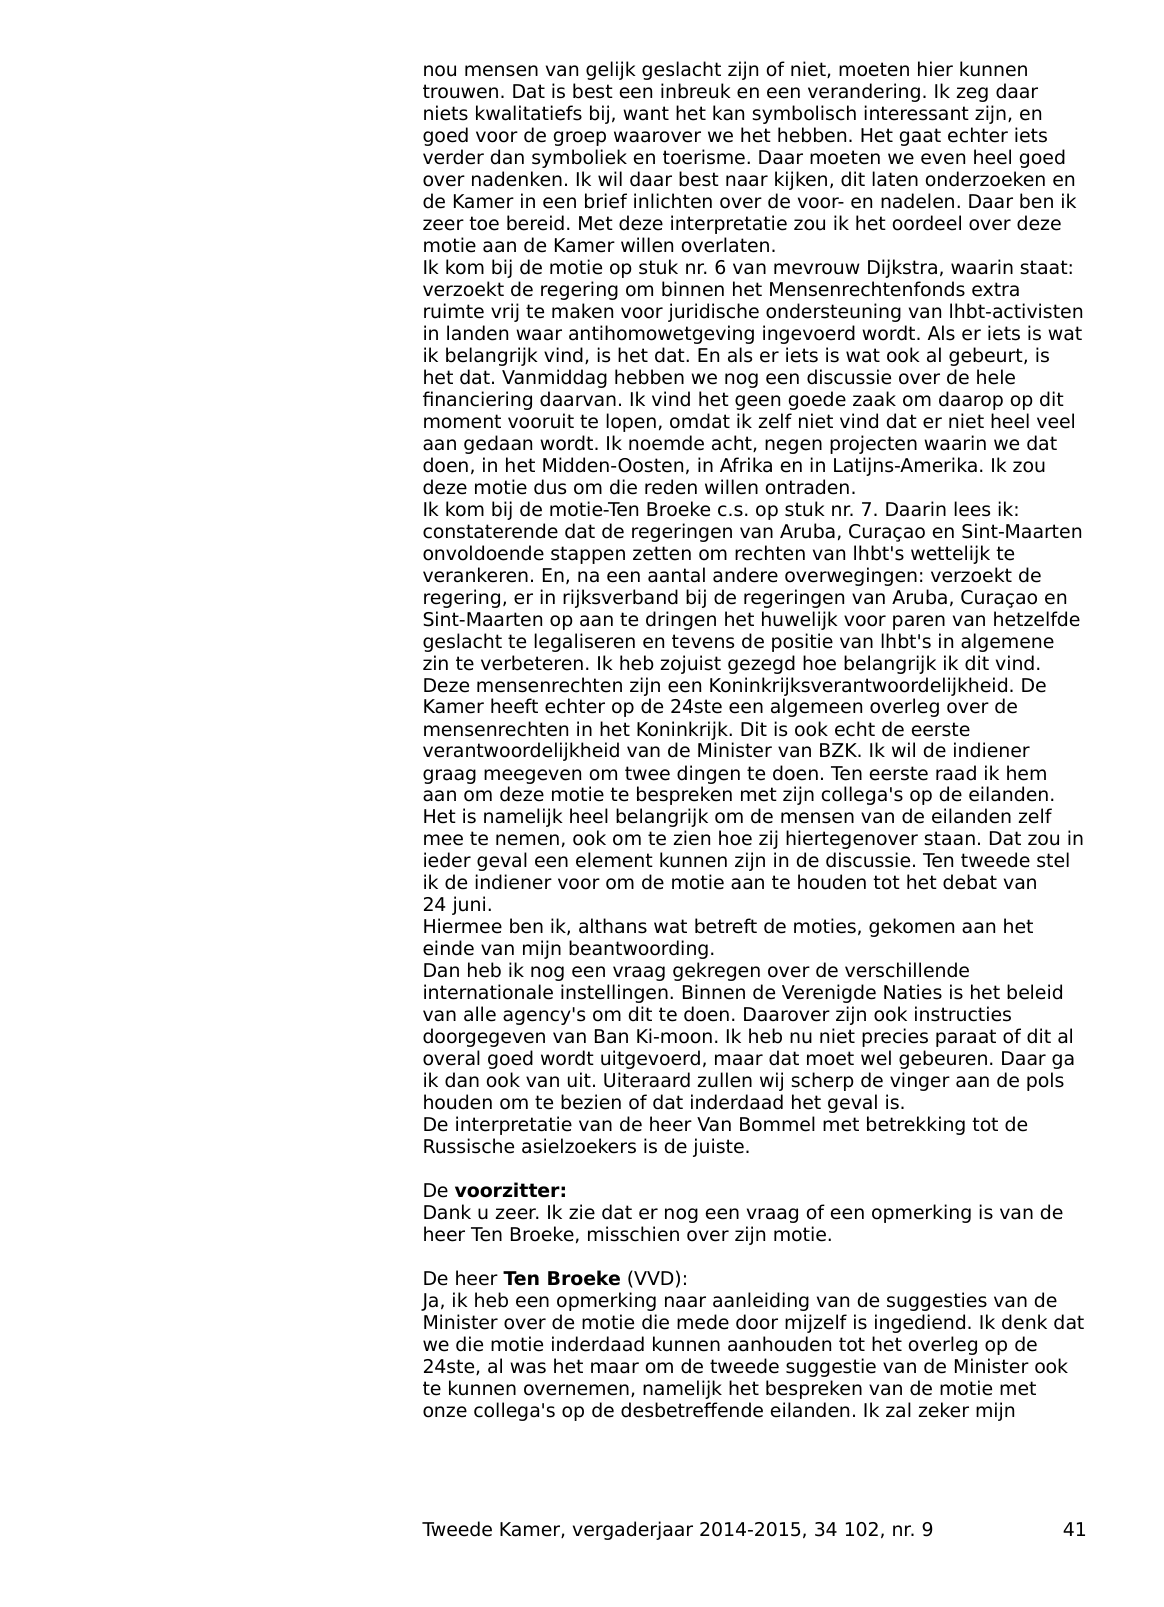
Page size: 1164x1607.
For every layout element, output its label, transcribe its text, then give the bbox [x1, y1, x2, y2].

text De voorzitter: [422, 1180, 1087, 1202]
text De interpretatie van de heer Van Bommel met betrekking tot de Russische asielzoekers is de juiste. [422, 1114, 1087, 1158]
text De heer Ten Broeke (VVD): [422, 1268, 1087, 1290]
text Dank u zeer. Ik zie dat er nog een vraag of een opmerking is van de heer Ten Broeke, misschien over zijn motie. [422, 1202, 1087, 1246]
text Hiermee ben ik, althans wat betreft de moties, gekomen aan het einde van mijn beantwoording. [422, 916, 1087, 960]
text Ja, ik heb een opmerking naar aanleiding van de suggesties van de Minister over de motie die mede door mijzelf is ingediend. Ik denk dat we die motie inderdaad kunnen aanhouden tot het overleg op de 24ste, al was het maar om de tweede suggestie van de Minister ook te kunnen overnemen, namelijk het bespreken van de motie met onze collega's op de desbetreffende eilanden. Ik zal zeker mijn [422, 1290, 1087, 1422]
text Dan heb ik nog een vraag gekregen over de verschillende internationale instellingen. Binnen de Verenigde Naties is het beleid van alle agency's om dit te doen. Daarover zijn ook instructies doorgegeven van Ban Ki-moon. Ik heb nu niet precies paraat of dit al overal goed wordt uitgevoerd, maar dat moet wel gebeuren. Daar ga ik dan ook van uit. Uiteraard zullen wij scherp de vinger aan de pols houden om te bezien of dat inderdaad het geval is. [422, 960, 1087, 1114]
text Ik kom bij de motie op stuk nr. 6 van mevrouw Dijkstra, waarin staat: verzoekt de regering om binnen het Mensenrechtenfonds extra ruimte vrij te maken voor juridische ondersteuning van lhbt-activisten in landen waar antihomowetgeving ingevoerd wordt. Als er iets is wat ik belangrijk vind, is het dat. En als er iets is wat ook al gebeurt, is het dat. Vanmiddag hebben we nog een discussie over de hele financiering daarvan. Ik vind het geen goede zaak om daarop op dit moment vooruit te lopen, omdat ik zelf niet vind dat er niet heel veel aan gedaan wordt. Ik noemde acht, negen projecten waarin we dat doen, in het Midden-Oosten, in Afrika en in Latijns-Amerika. Ik zou deze motie dus om die reden willen ontraden. [422, 257, 1087, 499]
text nou mensen van gelijk geslacht zijn of niet, moeten hier kunnen trouwen. Dat is best een inbreuk en een verandering. Ik zeg daar niets kwalitatiefs bij, want het kan symbolisch interessant zijn, en goed voor de groep waarover we het hebben. Het gaat echter iets verder dan symboliek en toerisme. Daar moeten we even heel goed over nadenken. Ik wil daar best naar kijken, dit laten onderzoeken en de Kamer in een brief inlichten over de voor- en nadelen. Daar ben ik zeer toe bereid. Met deze interpretatie zou ik het oordeel over deze motie aan de Kamer willen overlaten. [422, 59, 1087, 257]
text Ik kom bij de motie-Ten Broeke c.s. op stuk nr. 7. Daarin lees ik: constaterende dat de regeringen van Aruba, Curaçao en Sint-Maarten onvoldoende stappen zetten om rechten van lhbt's wettelijk te verankeren. En, na een aantal andere overwegingen: verzoekt de regering, er in rijksverband bij de regeringen van Aruba, Curaçao en Sint-Maarten op aan te dringen het huwelijk voor paren van hetzelfde geslacht te legaliseren en tevens de positie van lhbt's in algemene zin te verbeteren. Ik heb zojuist gezegd hoe belangrijk ik dit vind. Deze mensenrechten zijn een Koninkrijksverantwoordelijkheid. De Kamer heeft echter op de 24ste een algemeen overleg over de mensenrechten in het Koninkrijk. Dit is ook echt de eerste verantwoordelijkheid van de Minister van BZK. Ik wil de indiener graag meegeven om twee dingen te doen. Ten eerste raad ik hem aan om deze motie te bespreken met zijn collega's op de eilanden. Het is namelijk heel belangrijk om de mensen van de eilanden zelf mee te nemen, ook om te zien hoe zij hiertegenover staan. Dat zou in ieder geval een element kunnen zijn in de discussie. Ten tweede stel ik de indiener voor om de motie aan te houden tot het debat van 24 juni. [422, 499, 1087, 916]
